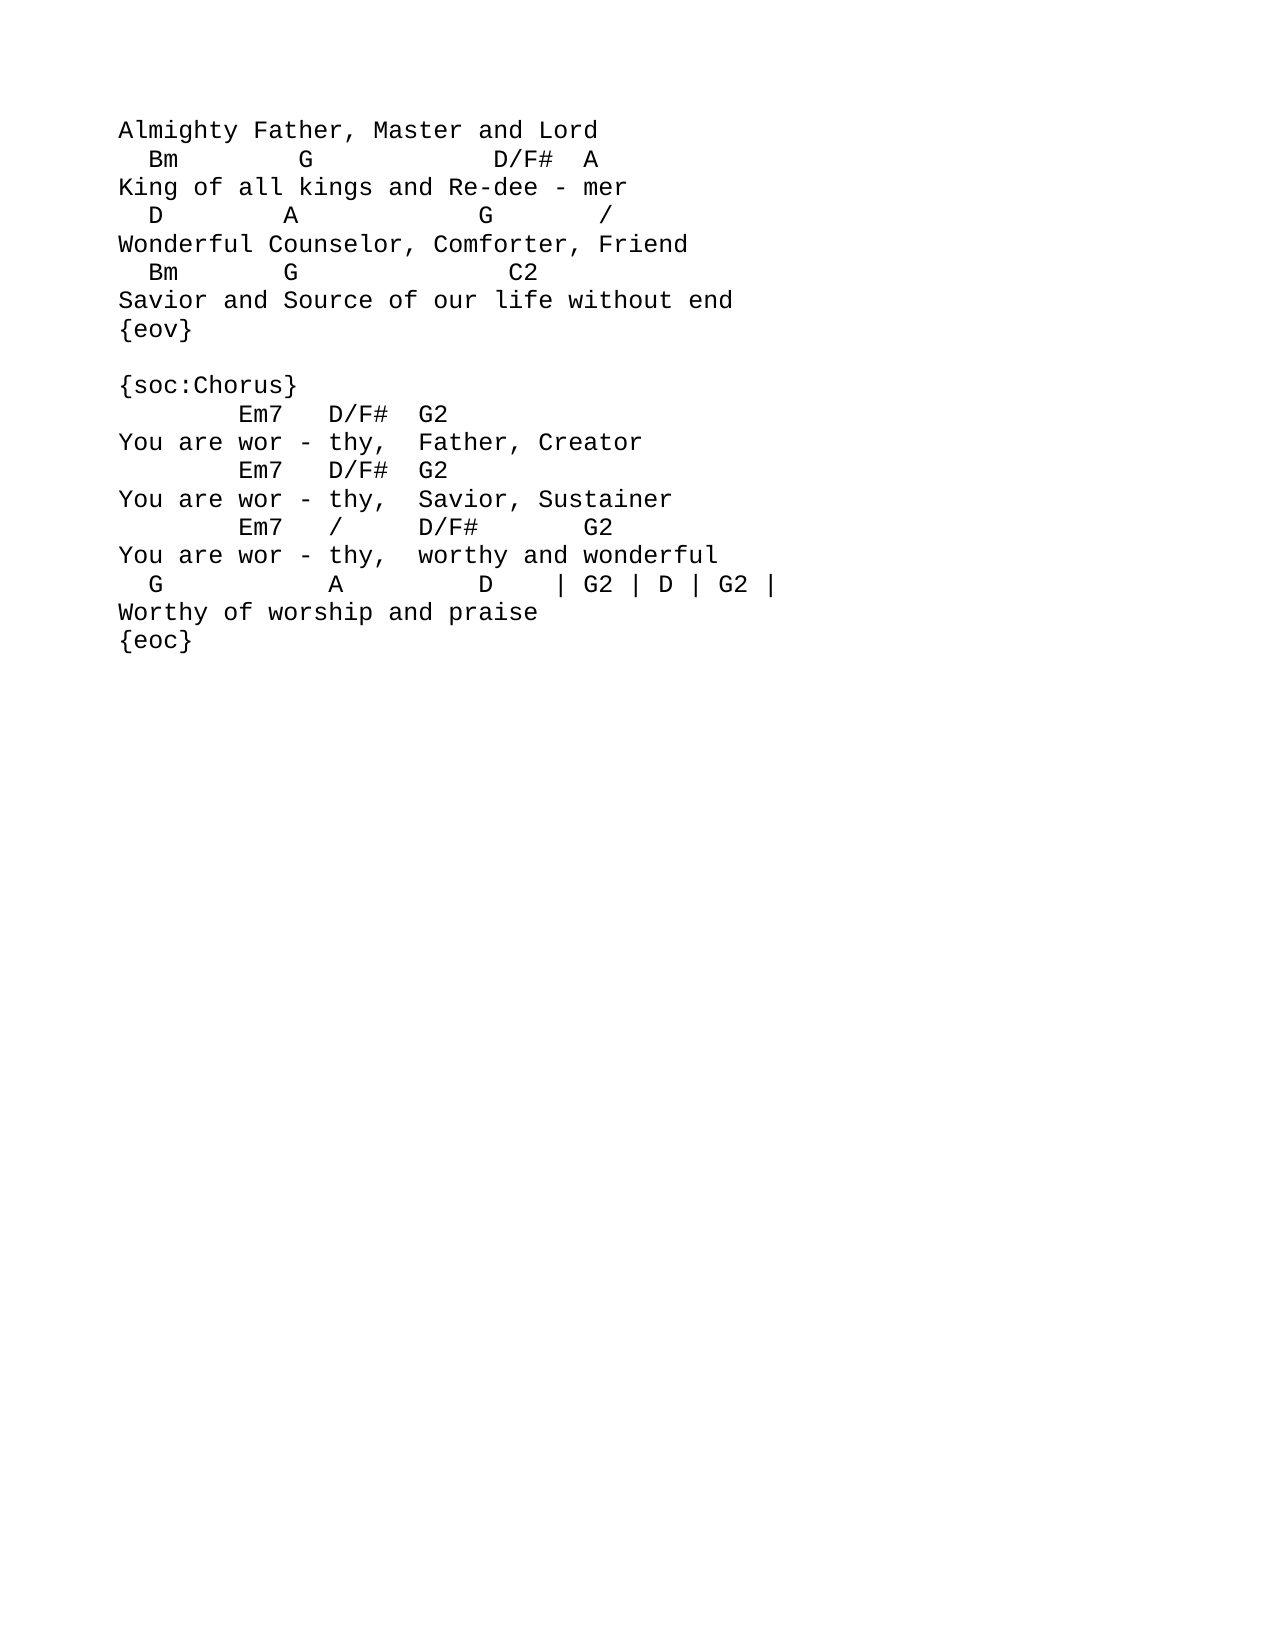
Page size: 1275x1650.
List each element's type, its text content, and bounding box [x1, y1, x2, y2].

text Almighty Father, Master and Lord Bm G D/F# A King of all kings and Re-dee - mer D A G / Wonderful Counselor, Comforter, Friend Bm G C2 Savior and Source of our life without end {eov} {soc:Chorus} Em7 D/F# G2 You are wor - thy, Father, Creator Em7 D/F# G2 You are wor - thy, Savior, Sustainer Em7 / D/F# G2 You are wor - thy, worthy and wonderful G A D | G2 | D | G2 | Worthy of worship and praise {eoc} [118, 118, 1157, 685]
